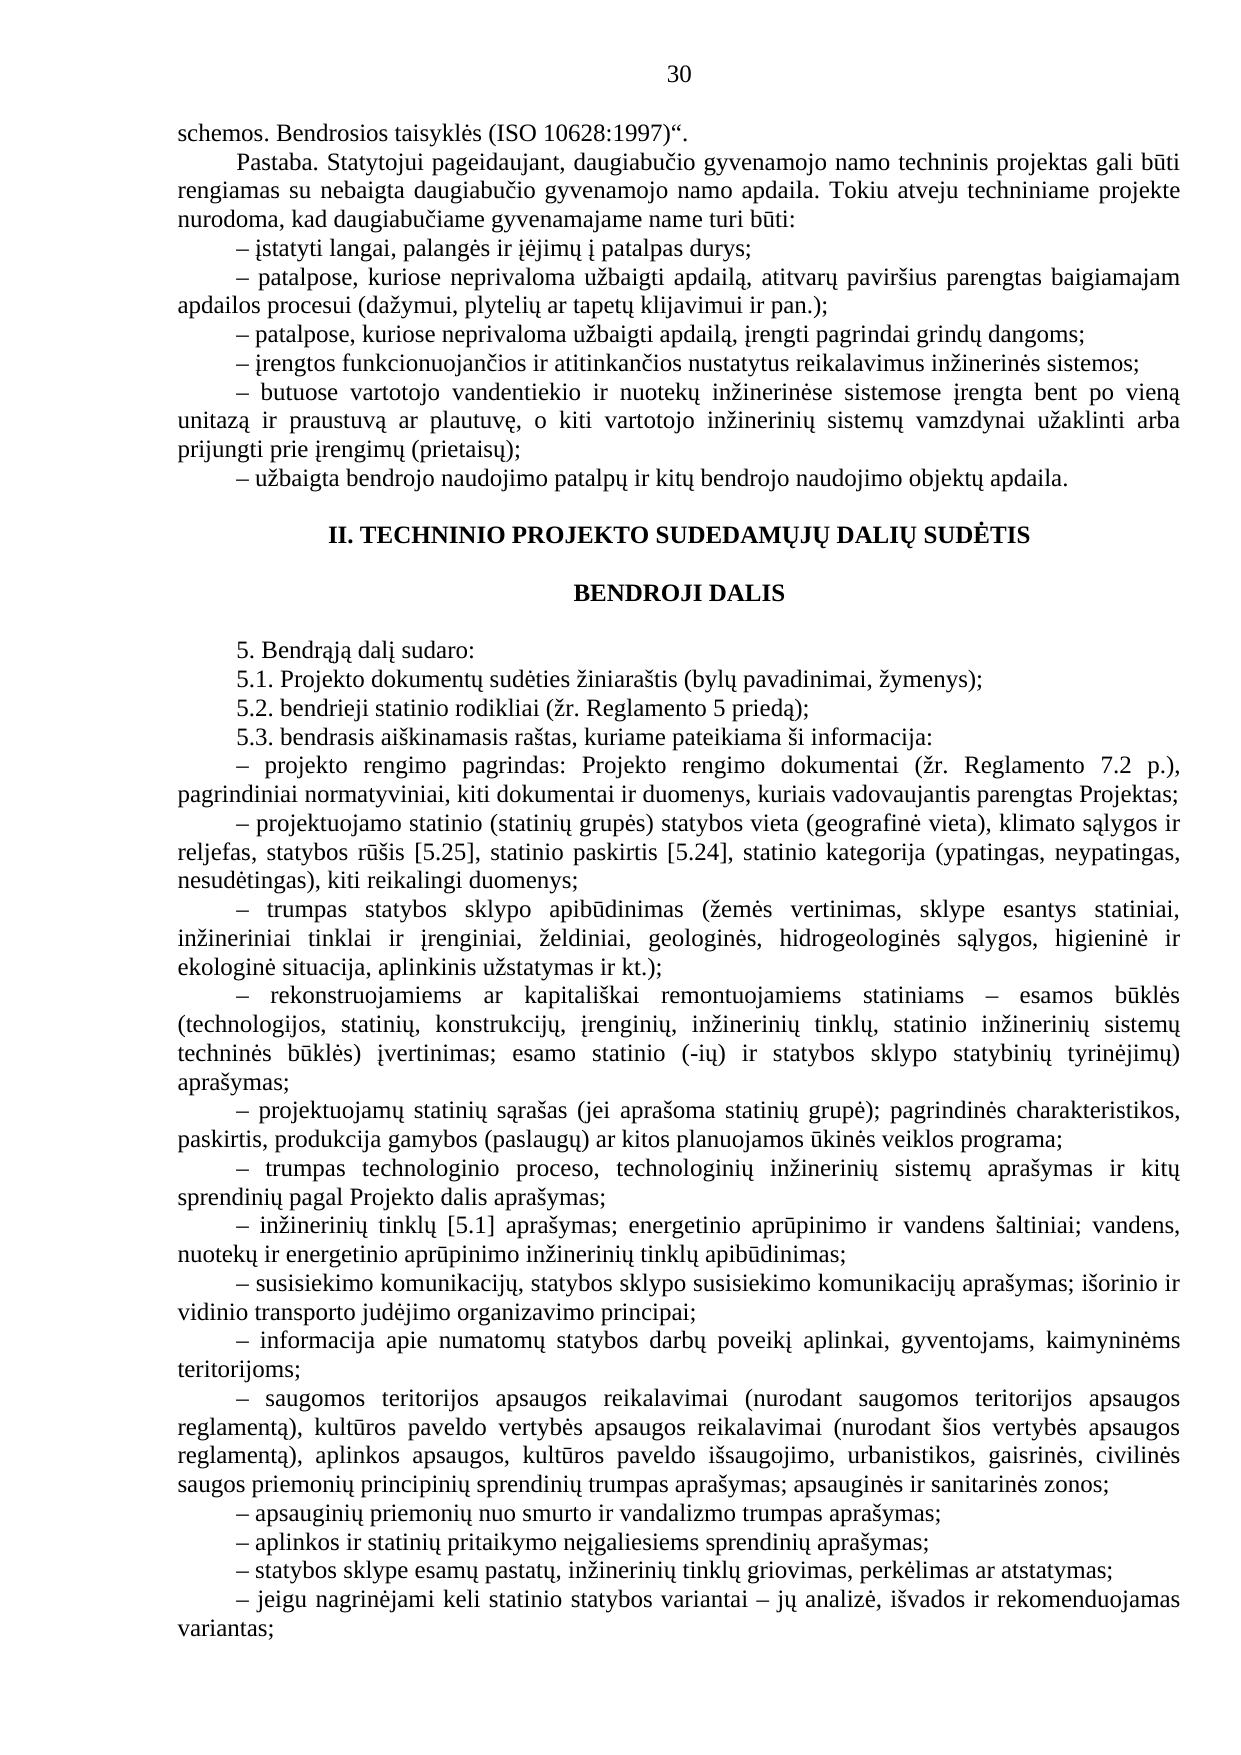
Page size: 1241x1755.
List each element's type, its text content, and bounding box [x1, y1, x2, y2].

text – trumpas statybos sklypo apibūdinimas (žemės vertinimas, sklype esantys statiniai, inžineriniai tinklai ir įrenginiai, želdiniai, geologinės, hidrogeologinės sąlygos, higieninė ir ekologinė situacija, aplinkinis užstatymas ir kt.); [177, 894, 1181, 981]
text – inžinerinių tinklų [5.1] aprašymas; energetinio aprūpinimo ir vandens šaltiniai; vandens, nuotekų ir energetinio aprūpinimo inžinerinių tinklų apibūdinimas; [177, 1211, 1181, 1268]
text 5.2. bendrieji statinio rodikliai (žr. Reglamento 5 priedą); [177, 693, 1181, 722]
text – butuose vartotojo vandentiekio ir nuotekų inžinerinėse sistemose įrengta bent po vieną unitazą ir praustuvą ar plautuvę, o kiti vartotojo inžinerinių sistemų vamzdynai užaklinti arba prijungti prie įrengimų (prietaisų); [177, 377, 1181, 463]
text – aplinkos ir statinių pritaikymo neįgaliesiems sprendinių aprašymas; [177, 1527, 1181, 1556]
text – projekto rengimo pagrindas: Projekto rengimo dokumentai (žr. Reglamento 7.2 p.), pagrindiniai normatyviniai, kiti dokumentai ir duomenys, kuriais vadovaujantis parengtas Projektas; [177, 751, 1181, 808]
text 5.3. bendrasis aiškinamasis raštas, kuriame pateikiama ši informacija: [177, 722, 1181, 751]
text – projektuojamo statinio (statinių grupės) statybos vieta (geografinė vieta), klimato sąlygos ir reljefas, statybos rūšis [5.25], statinio paskirtis [5.24], statinio kategorija (ypatingas, neypatingas, nesudėtingas), kiti reikalingi duomenys; [177, 808, 1181, 894]
text – apsauginių priemonių nuo smurto ir vandalizmo trumpas aprašymas; [177, 1498, 1181, 1527]
text – statybos sklype esamų pastatų, inžinerinių tinklų griovimas, perkėlimas ar atstatymas; [177, 1556, 1181, 1584]
text – jeigu nagrinėjami keli statinio statybos variantai – jų analizė, išvados ir rekomenduojamas variantas; [177, 1584, 1181, 1642]
text 5.1. Projekto dokumentų sudėties žiniaraštis (bylų pavadinimai, žymenys); [177, 664, 1181, 693]
text – rekonstruojamiems ar kapitališkai remontuojamiems statiniams – esamos būklės (technologijos, statinių, konstrukcijų, įrenginių, inžinerinių tinklų, statinio inžinerinių sistemų techninės būklės) įvertinimas; esamo statinio (-ių) ir statybos sklypo statybinių tyrinėjimų) aprašymas; [177, 981, 1181, 1096]
text – užbaigta bendrojo naudojimo patalpų ir kitų bendrojo naudojimo objektų apdaila. [177, 463, 1181, 492]
text – saugomos teritorijos apsaugos reikalavimai (nurodant saugomos teritorijos apsaugos reglamentą), kultūros paveldo vertybės apsaugos reikalavimai (nurodant šios vertybės apsaugos reglamentą), aplinkos apsaugos, kultūros paveldo išsaugojimo, urbanistikos, gaisrinės, civilinės saugos priemonių principinių sprendinių trumpas aprašymas; apsauginės ir sanitarinės zonos; [177, 1383, 1181, 1498]
text – patalpose, kuriose neprivaloma užbaigti apdailą, atitvarų paviršius parengtas baigiamajam apdailos procesui (dažymui, plytelių ar tapetų klijavimui ir pan.); [177, 262, 1181, 319]
text – patalpose, kuriose neprivaloma užbaigti apdailą, įrengti pagrindai grindų dangoms; [177, 319, 1181, 348]
text – trumpas technologinio proceso, technologinių inžinerinių sistemų aprašymas ir kitų sprendinių pagal Projekto dalis aprašymas; [177, 1153, 1181, 1211]
text Pastaba. Statytojui pageidaujant, daugiabučio gyvenamojo namo techninis projektas gali būti rengiamas su nebaigta daugiabučio gyvenamojo namo apdaila. Tokiu atveju techniniame projekte nurodoma, kad daugiabučiame gyvenamajame name turi būti: [177, 147, 1181, 233]
text – įrengtos funkcionuojančios ir atitinkančios nustatytus reikalavimus inžinerinės sistemos; [177, 348, 1181, 377]
text – įstatyti langai, palangės ir įėjimų į patalpas durys; [177, 233, 1181, 262]
text – susisiekimo komunikacijų, statybos sklypo susisiekimo komunikacijų aprašymas; išorinio ir vidinio transporto judėjimo organizavimo principai; [177, 1268, 1181, 1326]
text BENDROJI DALIS [177, 578, 1181, 607]
text II. TECHNINIO PROJEKTO sudedamųjų DALIŲ SUDĖTIS [177, 521, 1181, 549]
text schemos. Bendrosios taisyklės (ISO 10628:1997)“. [177, 118, 1181, 147]
text – projektuojamų statinių sąrašas (jei aprašoma statinių grupė); pagrindinės charakteristikos, paskirtis, produkcija gamybos (paslaugų) ar kitos planuojamos ūkinės veiklos programa; [177, 1096, 1181, 1153]
text 5. Bendrąją dalį sudaro: [177, 636, 1181, 664]
text – informacija apie numatomų statybos darbų poveikį aplinkai, gyventojams, kaimyninėms teritorijoms; [177, 1326, 1181, 1383]
